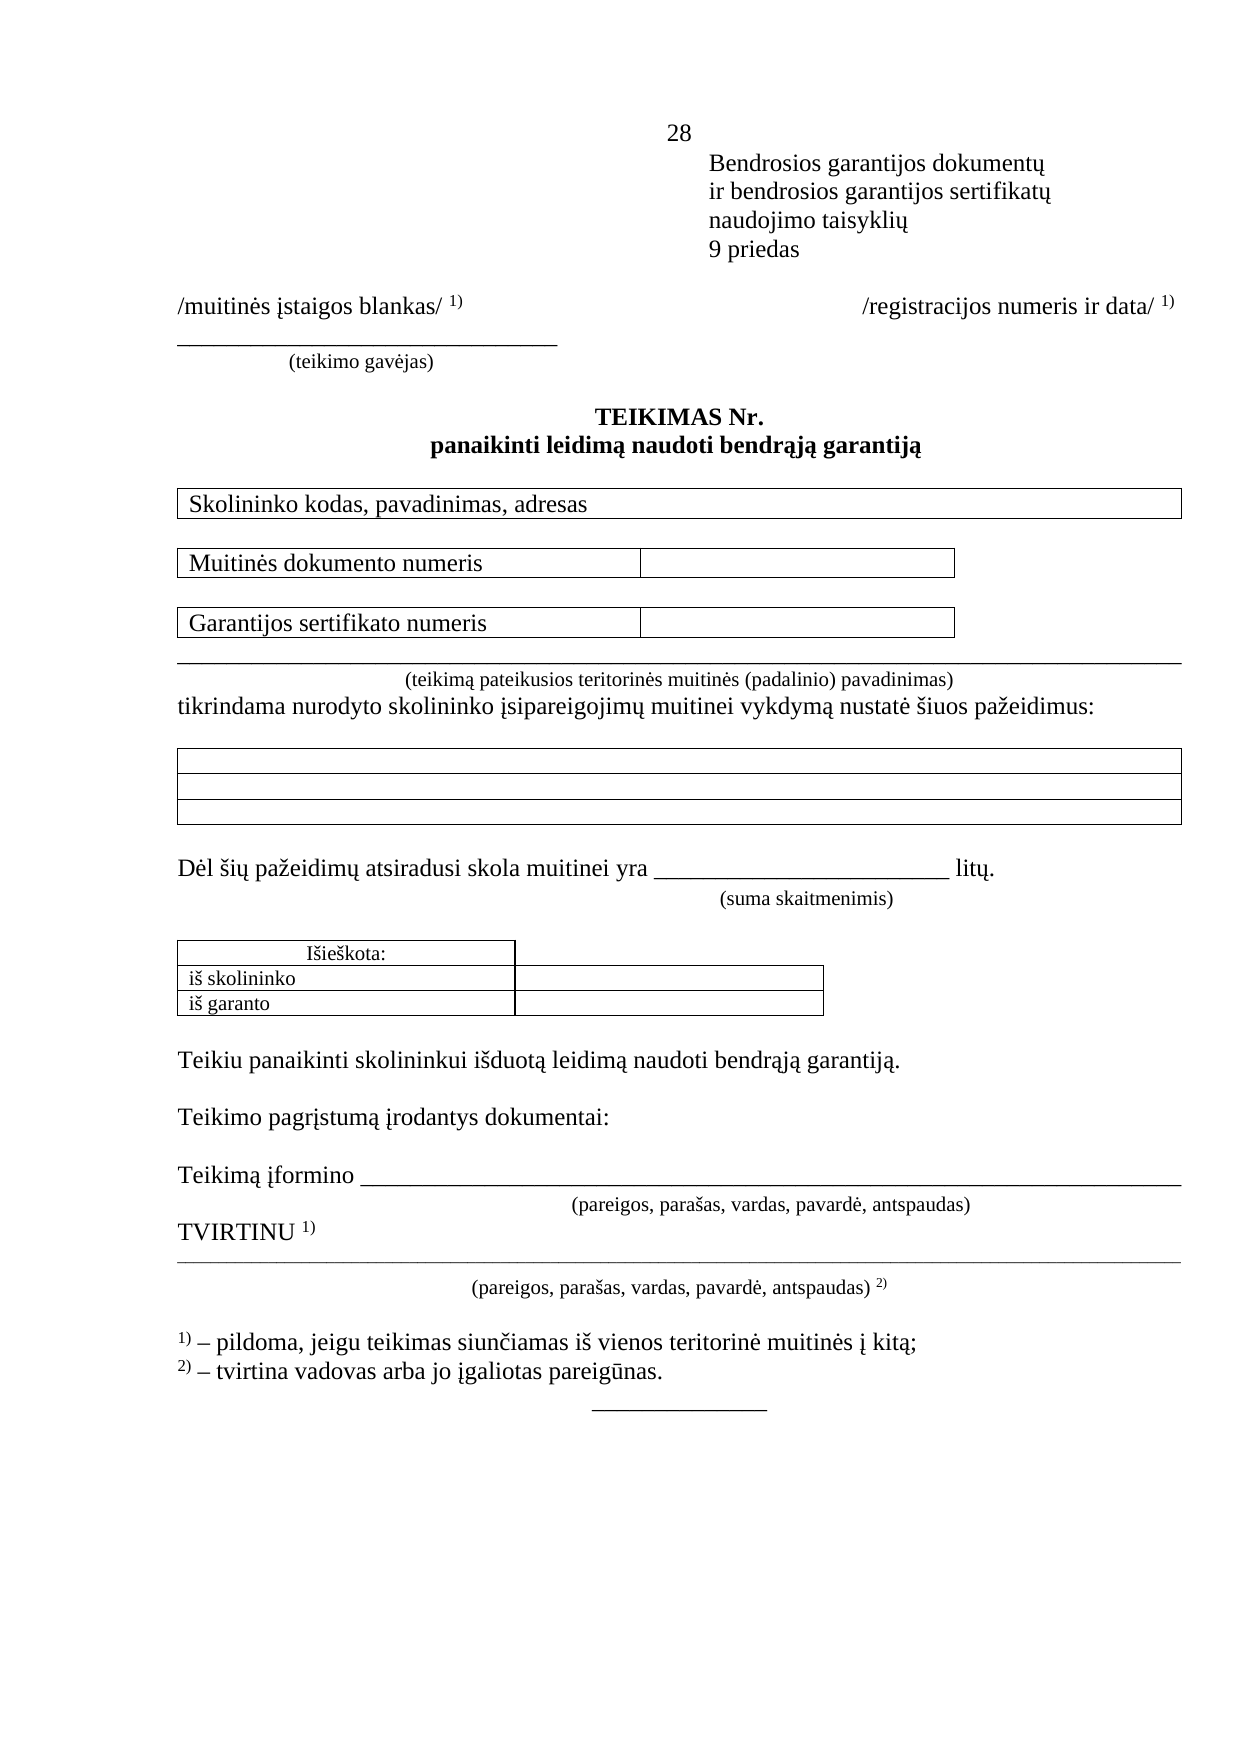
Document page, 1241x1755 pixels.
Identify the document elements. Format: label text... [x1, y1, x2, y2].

text TEIKIMAS Nr. [177, 402, 1181, 430]
text 2) – tvirtina vadovas arba jo įgaliotas pareigūnas. [177, 1356, 1181, 1385]
text Dėl šių pažeidimų atsiradusi skola muitinei yra litų. [177, 853, 1181, 882]
text Bendrosios garantijos dokumentų [709, 148, 1181, 176]
table_cell iš skolininko [178, 966, 514, 990]
text /muitinės įstaigos blankas/ 1) /registracijos numeris ir data/ 1) [177, 291, 1181, 320]
table_header Muitinės dokumento numeris [178, 549, 640, 577]
text Teikiu panaikinti skolininkui išduotą leidimą naudoti bendrąją garantiją. [177, 1045, 1181, 1073]
table_header [641, 549, 954, 577]
table_header [178, 749, 1181, 773]
table_cell [516, 966, 823, 990]
table_cell iš garanto [178, 991, 514, 1015]
text (pareigos, parašas, vardas, pavardė, antspaudas) [177, 1188, 1181, 1217]
text ir bendrosios garantijos sertifikatų [177, 176, 1181, 205]
text Teikimo pagrįstumą įrodantys dokumentai: [177, 1102, 1181, 1131]
text (pareigos, parašas, vardas, pavardė, antspaudas) 2) [177, 1275, 1181, 1299]
table_header Skolininko kodas, pavadinimas, adresas [178, 489, 1181, 518]
text (teikimą pateikusios teritorinės muitinės (padalinio) pavadinimas) [177, 667, 1181, 691]
table_header [641, 608, 954, 637]
table_cell [178, 800, 1181, 823]
text tikrindama nurodyto skolininko įsipareigojimų muitinei vykdymą nustatė šiuos pažeidimus: [177, 691, 1181, 719]
text naudojimo taisyklių [177, 205, 1181, 234]
text 9 priedas [177, 234, 1181, 263]
text panaikinti leidimą naudoti bendrąją garantiją [177, 430, 1181, 459]
table_header Išieškota: [178, 941, 514, 965]
text (teikimo gavėjas) [177, 349, 1181, 373]
table_header [516, 940, 824, 965]
text Teikimą įformino [177, 1160, 1181, 1188]
text ______________ [177, 1385, 1181, 1414]
table_cell [178, 774, 1181, 798]
text (suma skaitmenimis) [177, 882, 1181, 911]
table_cell [516, 991, 823, 1015]
text TVIRTINU 1) [177, 1217, 1181, 1246]
table_header Garantijos sertifikato numeris [178, 608, 640, 637]
text 1) – pildoma, jeigu teikimas siunčiamas iš vienos teritorinė muitinės į kitą; [177, 1327, 1181, 1356]
